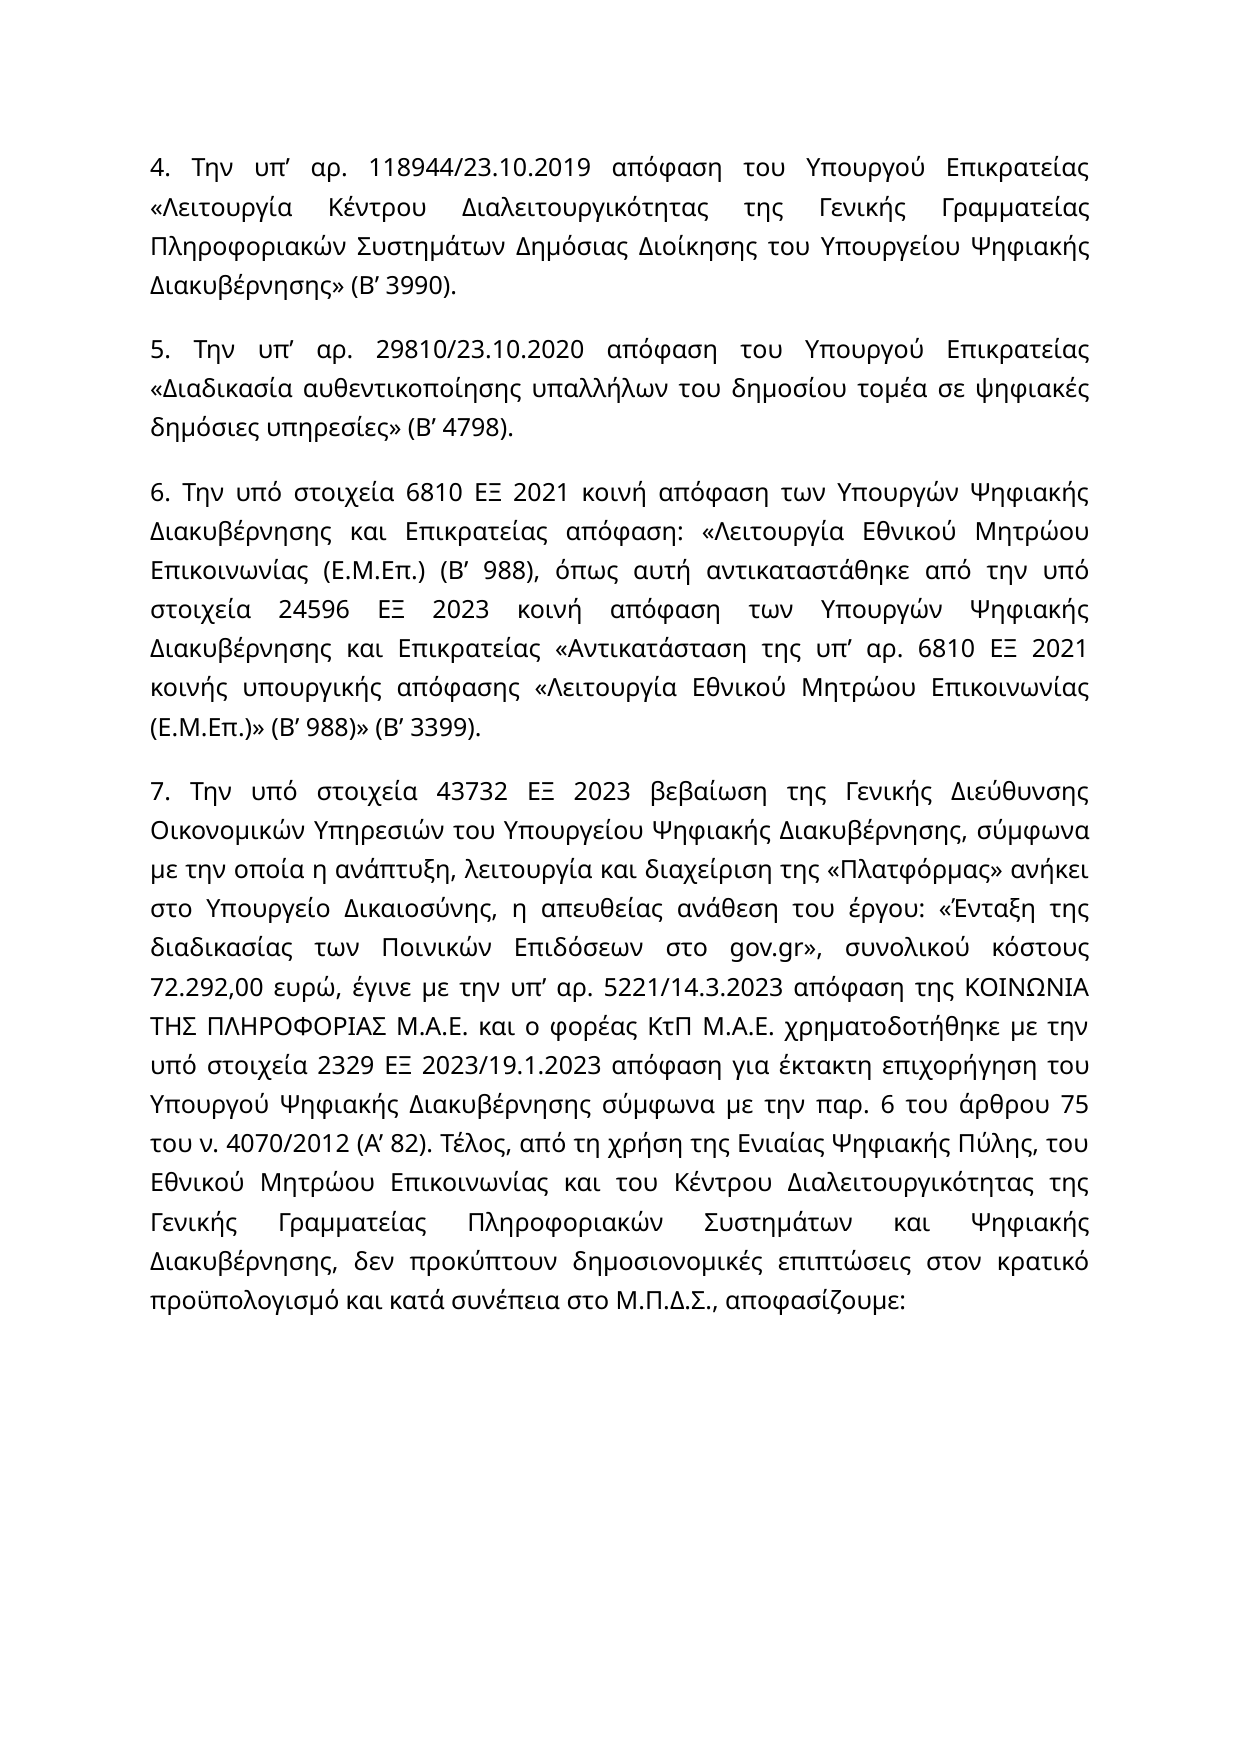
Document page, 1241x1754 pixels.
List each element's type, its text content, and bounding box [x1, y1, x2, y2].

text 7. Την υπό στοιχεία 43732 ΕΞ 2023 βεβαίωση της Γενικής Διεύθυνσης Οικονομικών Υπηρεσιών του Υπουργείου Ψηφιακής Διακυβέρνησης, σύμφωνα με την οποία η ανάπτυξη, λειτουργία και διαχείριση της «Πλατφόρμας» ανήκει στο Υπουργείο Δικαιοσύνης, η απευθείας ανάθεση του έργου: «Ένταξη της διαδικασίας των Ποινικών Επιδόσεων στο gov.gr», συνολικού κόστους 72.292,00 ευρώ, έγινε με την υπ’ αρ. 5221/14.3.2023 απόφαση της ΚΟΙΝΩΝΙΑ ΤΗΣ ΠΛΗΡΟΦΟΡΙΑΣ Μ.Α.Ε. και ο φορέας ΚτΠ Μ.Α.Ε. χρηματοδοτήθηκε με την υπό στοιχεία 2329 ΕΞ 2023/19.1.2023 απόφαση για έκτακτη επιχορήγηση του Υπουργού Ψηφιακής Διακυβέρνησης σύμφωνα με την παρ. 6 του άρθρου 75 του ν. 4070/2012 (Α’ 82). Τέλος, από τη χρήση της Ενιαίας Ψηφιακής Πύλης, του Εθνικού Μητρώου Επικοινωνίας και του Κέντρου Διαλειτουργικότητας της Γενικής Γραμματείας Πληροφοριακών Συστημάτων και Ψηφιακής Διακυβέρνησης, δεν προκύπτουν δημοσιονομικές επιπτώσεις στον κρατικό προϋπολογισμό και κατά συνέπεια στο Μ.Π.Δ.Σ., αποφασίζουμε: [150, 773, 1090, 1317]
text 6. Την υπό στοιχεία 6810 ΕΞ 2021 κοινή απόφαση των Υπουργών Ψηφιακής Διακυβέρνησης και Επικρατείας απόφαση: «Λειτουργία Εθνικού Μητρώου Επικοινωνίας (Ε.Μ.Επ.) (Β’ 988), όπως αυτή αντικαταστάθηκε από την υπό στοιχεία 24596 ΕΞ 2023 κοινή απόφαση των Υπουργών Ψηφιακής Διακυβέρνησης και Επικρατείας «Αντικατάσταση της υπ’ αρ. 6810 ΕΞ 2021 κοινής υπουργικής απόφασης «Λειτουργία Εθνικού Μητρώου Επικοινωνίας (Ε.Μ.Επ.)» (Β’ 988)» (Β’ 3399). [150, 474, 1090, 743]
text 5. Την υπ’ αρ. 29810/23.10.2020 απόφαση του Υπουργού Επικρατείας «Διαδικασία αυθεντικοποίησης υπαλλήλων του δημοσίου τομέα σε ψηφιακές δημόσιες υπηρεσίες» (Β’ 4798). [150, 332, 1090, 444]
text 4. Την υπ’ αρ. 118944/23.10.2019 απόφαση του Υπουργού Επικρατείας «Λειτουργία Κέντρου Διαλειτουργικότητας της Γενικής Γραμματείας Πληροφοριακών Συστημάτων Δημόσιας Διοίκησης του Υπουργείου Ψηφιακής Διακυβέρνησης» (Β’ 3990). [150, 150, 1090, 302]
